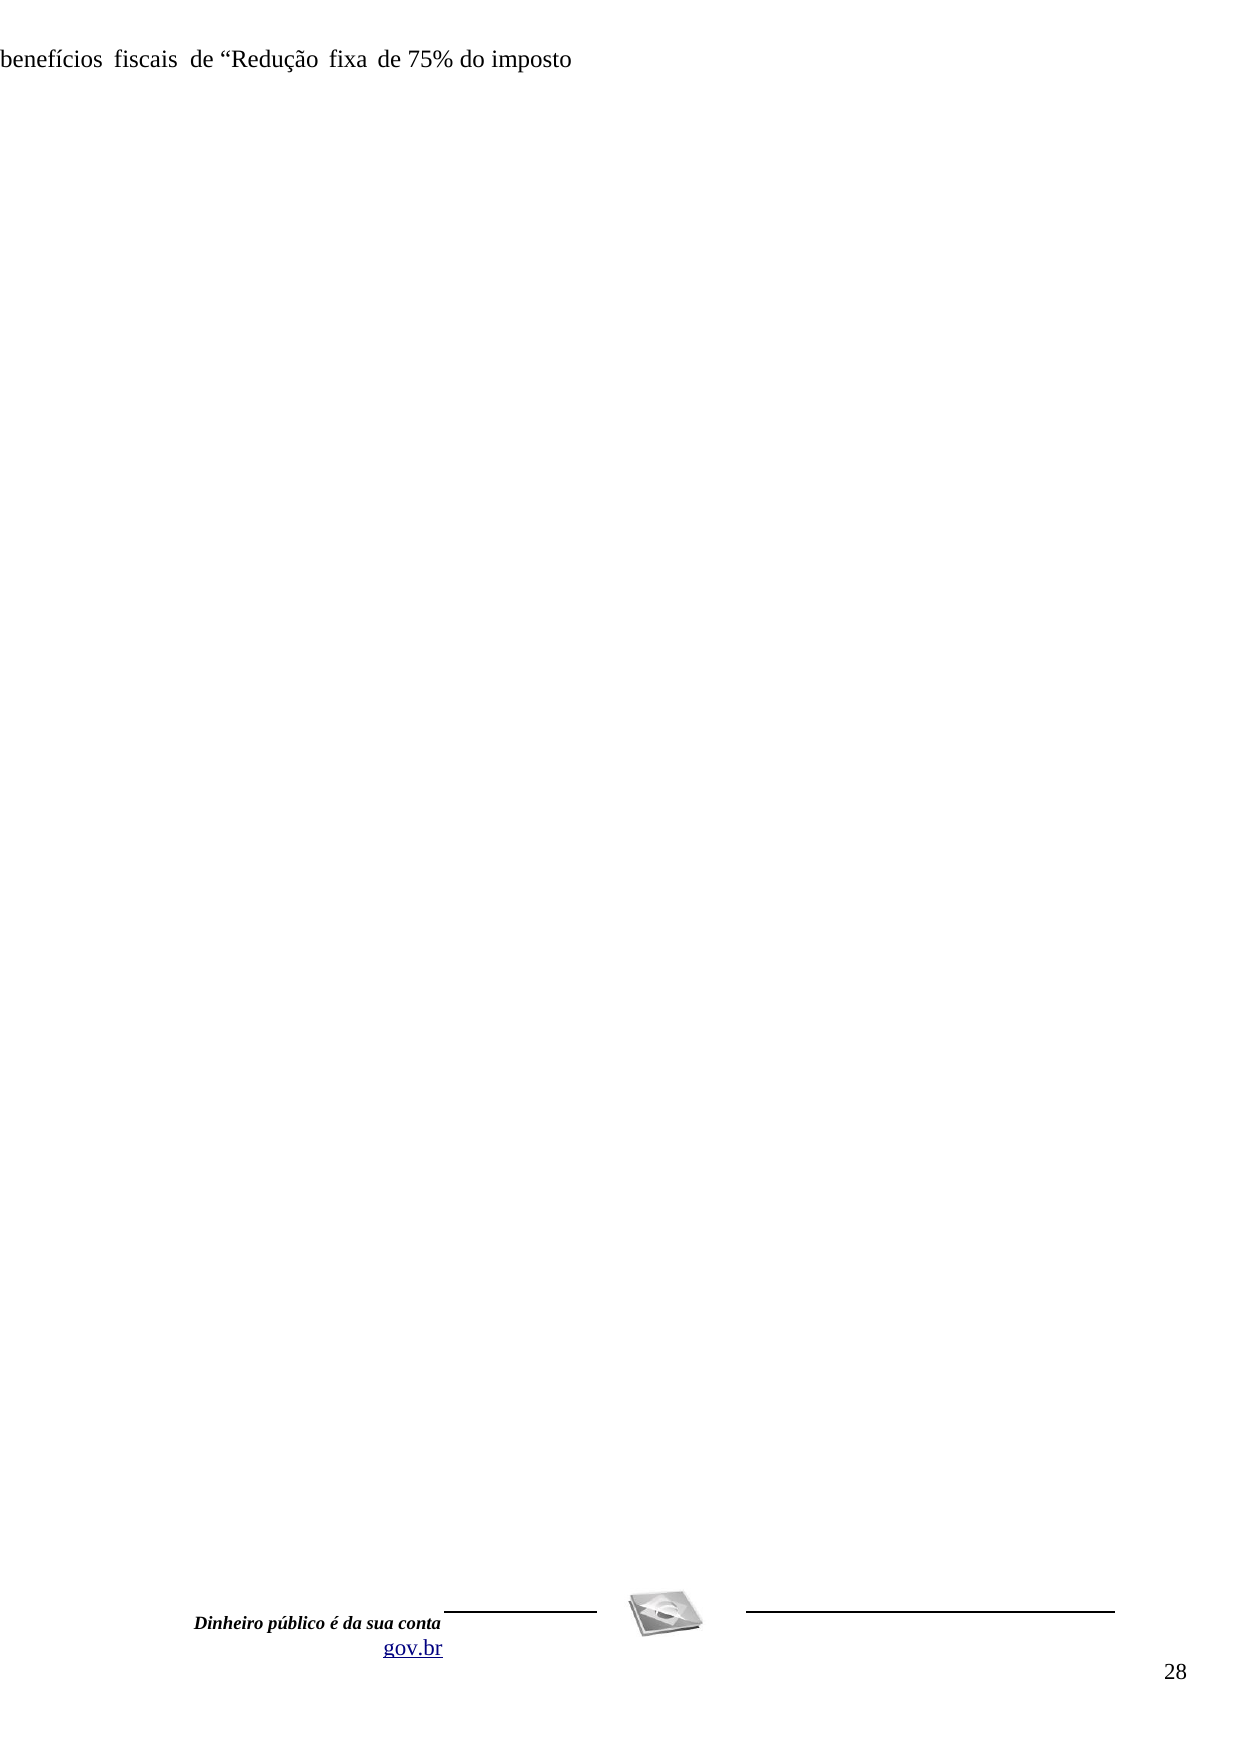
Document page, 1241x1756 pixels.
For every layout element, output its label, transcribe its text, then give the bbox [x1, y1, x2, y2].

text benefícios fiscais de “Redução fixa de 75% do imposto [0, 44, 1063, 72]
